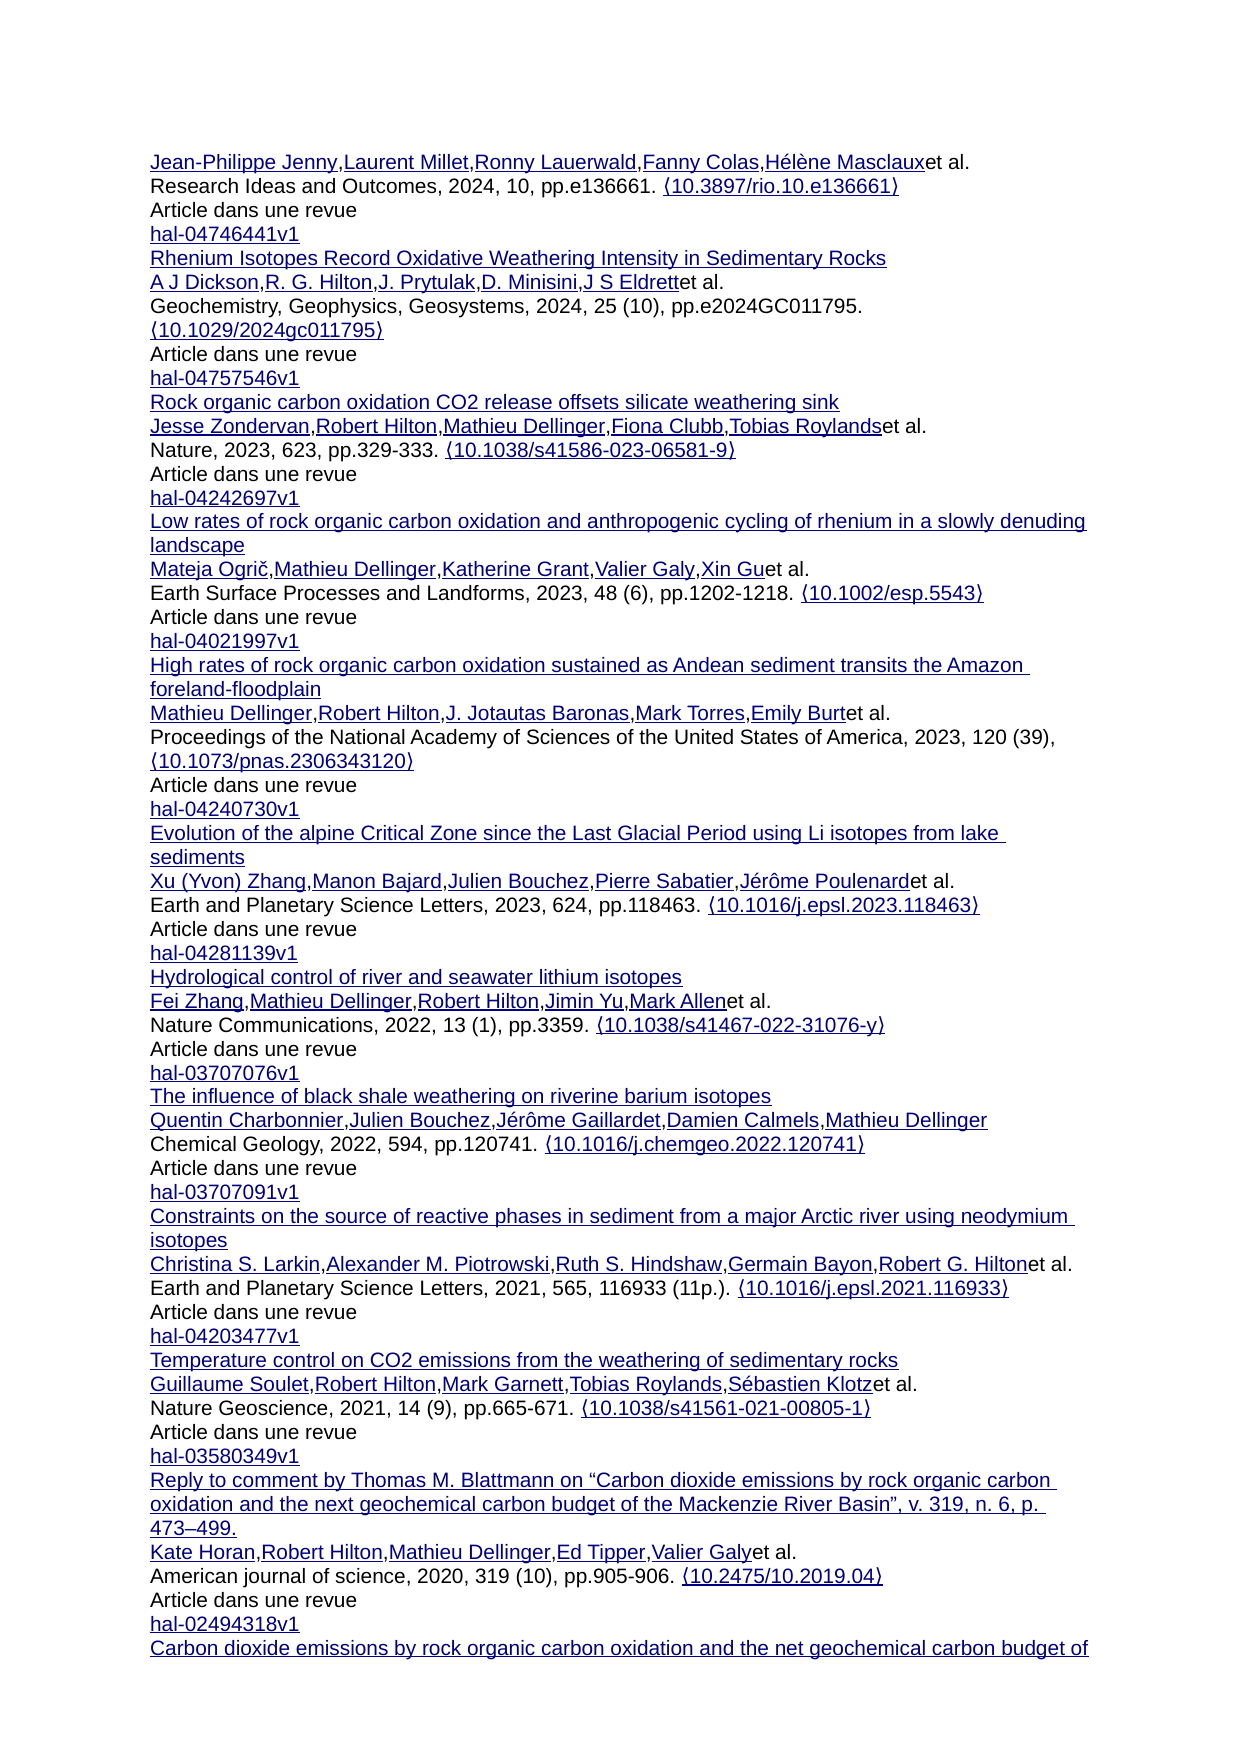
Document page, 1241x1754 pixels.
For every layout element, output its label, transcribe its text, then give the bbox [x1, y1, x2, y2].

table_cell Low rates of rock organic carbon oxidation and anthropogenic cycling of rhenium in a slowly denuding landscape Mateja Ogrič,Mathieu Dellinger,Katherine Grant,Valier Galy,Xin Guet al. Earth Surface Processes and Landforms, 2023, 48 (6), pp.1202-1218. ⟨10.1002/esp.5543⟩ Article dans une revue hal-04021997v1 [150, 509, 1090, 653]
table_cell The influence of black shale weathering on riverine barium isotopes Quentin Charbonnier,Julien Bouchez,Jérôme Gaillardet,Damien Calmels,Mathieu Dellinger Chemical Geology, 2022, 594, pp.120741. ⟨10.1016/j.chemgeo.2022.120741⟩ Article dans une revue hal-03707091v1 [150, 1084, 1090, 1204]
table_cell Rock organic carbon oxidation CO2 release offsets silicate weathering sink Jesse Zondervan,Robert Hilton,Mathieu Dellinger,Fiona Clubb,Tobias Roylandset al. Nature, 2023, 623, pp.329-333. ⟨10.1038/s41586-023-06581-9⟩ Article dans une revue hal-04242697v1 [150, 390, 1090, 509]
table_cell Carbon dioxide emissions by rock organic carbon oxidation and the net geochemical carbon budget of [150, 1635, 1090, 1659]
table_cell High rates of rock organic carbon oxidation sustained as Andean sediment transits the Amazon foreland-floodplain Mathieu Dellinger,Robert Hilton,J. Jotautas Baronas,Mark Torres,Emily Burtet al. Proceedings of the National Academy of Sciences of the United States of America, 2023, 120 (39), ⟨10.1073/pnas.2306343120⟩ Article dans une revue hal-04240730v1 [150, 653, 1090, 821]
table_cell Temperature control on CO2 emissions from the weathering of sedimentary rocks Guillaume Soulet,Robert Hilton,Mark Garnett,Tobias Roylands,Sébastien Klotzet al. Nature Geoscience, 2021, 14 (9), pp.665-671. ⟨10.1038/s41561-021-00805-1⟩ Article dans une revue hal-03580349v1 [150, 1348, 1090, 1468]
table_cell Evolution of the alpine Critical Zone since the Last Glacial Period using Li isotopes from lake sediments Xu (Yvon) Zhang,Manon Bajard,Julien Bouchez,Pierre Sabatier,Jérôme Poulenardet al. Earth and Planetary Science Letters, 2023, 624, pp.118463. ⟨10.1016/j.epsl.2023.118463⟩ Article dans une revue hal-04281139v1 [150, 821, 1090, 964]
table_cell Hydrological control of river and seawater lithium isotopes Fei Zhang,Mathieu Dellinger,Robert Hilton,Jimin Yu,Mark Allenet al. Nature Communications, 2022, 13 (1), pp.3359. ⟨10.1038/s41467-022-31076-y⟩ Article dans une revue hal-03707076v1 [150, 965, 1090, 1084]
table_cell Rhenium Isotopes Record Oxidative Weathering Intensity in Sedimentary Rocks A J Dickson,R. G. Hilton,J. Prytulak,D. Minisini,J S Eldrettet al. Geochemistry, Geophysics, Geosystems, 2024, 25 (10), pp.e2024GC011795. ⟨10.1029/2024gc011795⟩ Article dans une revue hal-04757546v1 [150, 246, 1090, 389]
table_cell Reply to comment by Thomas M. Blattmann on “Carbon dioxide emissions by rock organic carbon oxidation and the next geochemical carbon budget of the Mackenzie River Basin”, v. 319, n. 6, p. 473–499. Kate Horan,Robert Hilton,Mathieu Dellinger,Ed Tipper,Valier Galyet al. American journal of science, 2020, 319 (10), pp.905-906. ⟨10.2475/10.2019.04⟩ Article dans une revue hal-02494318v1 [150, 1468, 1090, 1635]
table_cell Jean-Philippe Jenny,Laurent Millet,Ronny Lauerwald,Fanny Colas,Hélène Masclauxet al. Research Ideas and Outcomes, 2024, 10, pp.e136661. ⟨10.3897/rio.10.e136661⟩ Article dans une revue hal-04746441v1 [150, 150, 1090, 246]
table_cell Constraints on the source of reactive phases in sediment from a major Arctic river using neodymium isotopes Christina S. Larkin,Alexander M. Piotrowski,Ruth S. Hindshaw,Germain Bayon,Robert G. Hiltonet al. Earth and Planetary Science Letters, 2021, 565, 116933 (11p.). ⟨10.1016/j.epsl.2021.116933⟩ Article dans une revue hal-04203477v1 [150, 1204, 1090, 1348]
